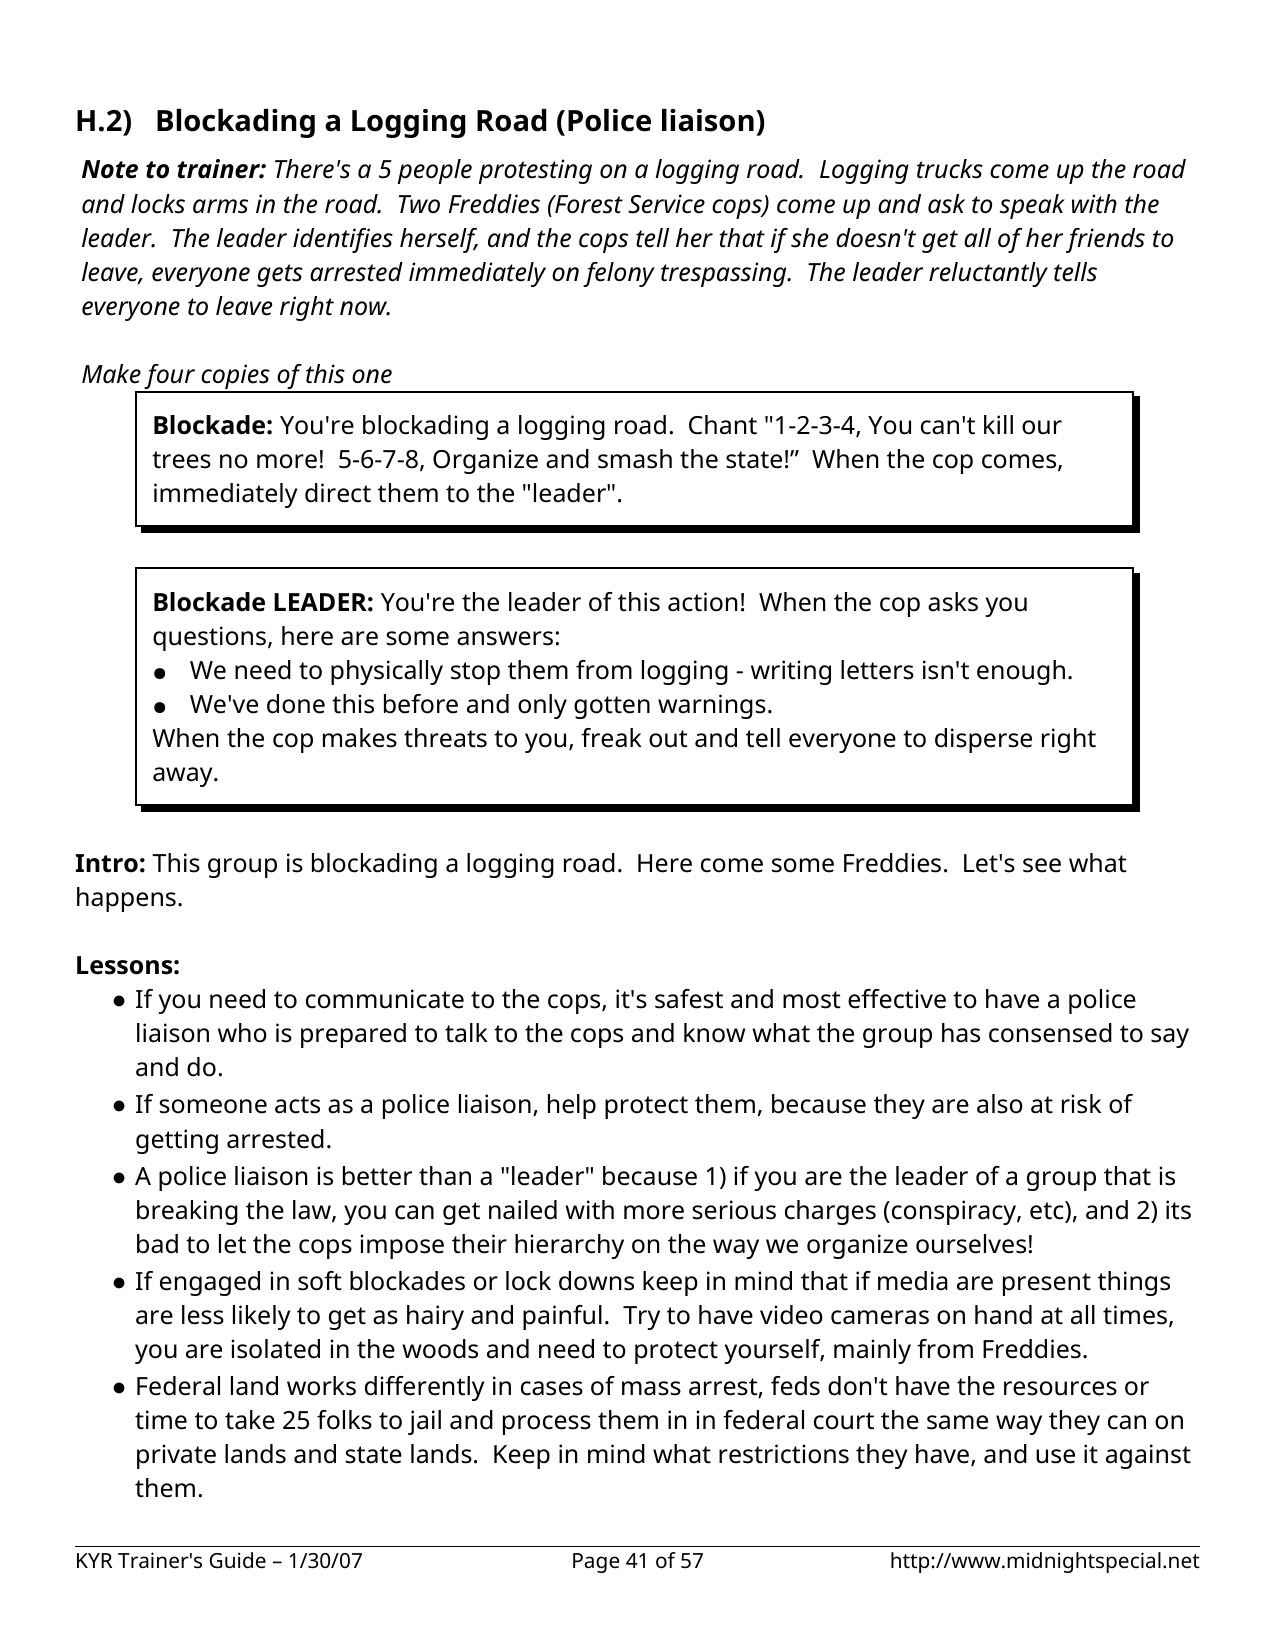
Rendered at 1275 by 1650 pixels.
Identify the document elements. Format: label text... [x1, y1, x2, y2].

list We need to physically stop them from logging - writing letters isn't enough. [137, 635, 1132, 669]
list A police liaison is better than a "leader" because 1) if you are the leader of a group that is breaking the law, you can get nailed with more serious charges (conspiracy, etc), and 2) its bad to let the cops impose their hierarchy on the way we organize ourselves! [135, 1158, 1200, 1261]
text Blockade LEADER: You're the leader of this action! When the cop asks you questions, here are some answers: [137, 569, 1132, 635]
list If engaged in soft blockades or lock downs keep in mind that if media are present things are less likely to get as hairy and painful. Try to have video cameras on hand at all times, you are isolated in the woods and need to protect yourself, mainly from Freddies. [135, 1263, 1200, 1366]
text Blockade: You're blockading a logging road. Chant "1-2-3-4, You can't kill our trees no more! 5-6-7-8, Organize and smash the state!” When the cop comes, immediately direct them to the "leader". [137, 393, 1132, 525]
title Blockading a Logging Road (Police liaison) [75, 100, 1200, 140]
text When the cop makes threats to you, freak out and tell everyone to disperse right away. [137, 703, 1132, 804]
list We've done this before and only gotten warnings. [137, 669, 1132, 703]
text Make four copies of this one [81, 357, 1200, 391]
list Federal land works differently in cases of mass arrest, feds don't have the resources or time to take 25 folks to jail and process them in in federal court the same way they can on private lands and state lands. Keep in mind what restrictions they have, and use it against them. [135, 1369, 1200, 1505]
list If you need to communicate to the cops, it's safest and most effective to have a police liaison who is prepared to talk to the cops and know what the group has consensed to say and do. [135, 982, 1200, 1084]
list If someone acts as a police liaison, help protect them, because they are also at risk of getting arrested. [135, 1087, 1200, 1155]
text Lessons: [75, 948, 1200, 982]
text Intro: This group is blockading a logging road. Here come some Freddies. Let's see what happens. [75, 846, 1200, 914]
text Note to trainer: There's a 5 people protesting on a logging road. Logging trucks come up the road and locks arms in the road. Two Freddies (Forest Service cops) come up and ask to speak with the leader. The leader identifies herself, and the cops tell her that if she doesn't get all of her friends to leave, everyone gets arrested immediately on felony trespassing. The leader reluctantly tells everyone to leave right now. [81, 152, 1200, 322]
